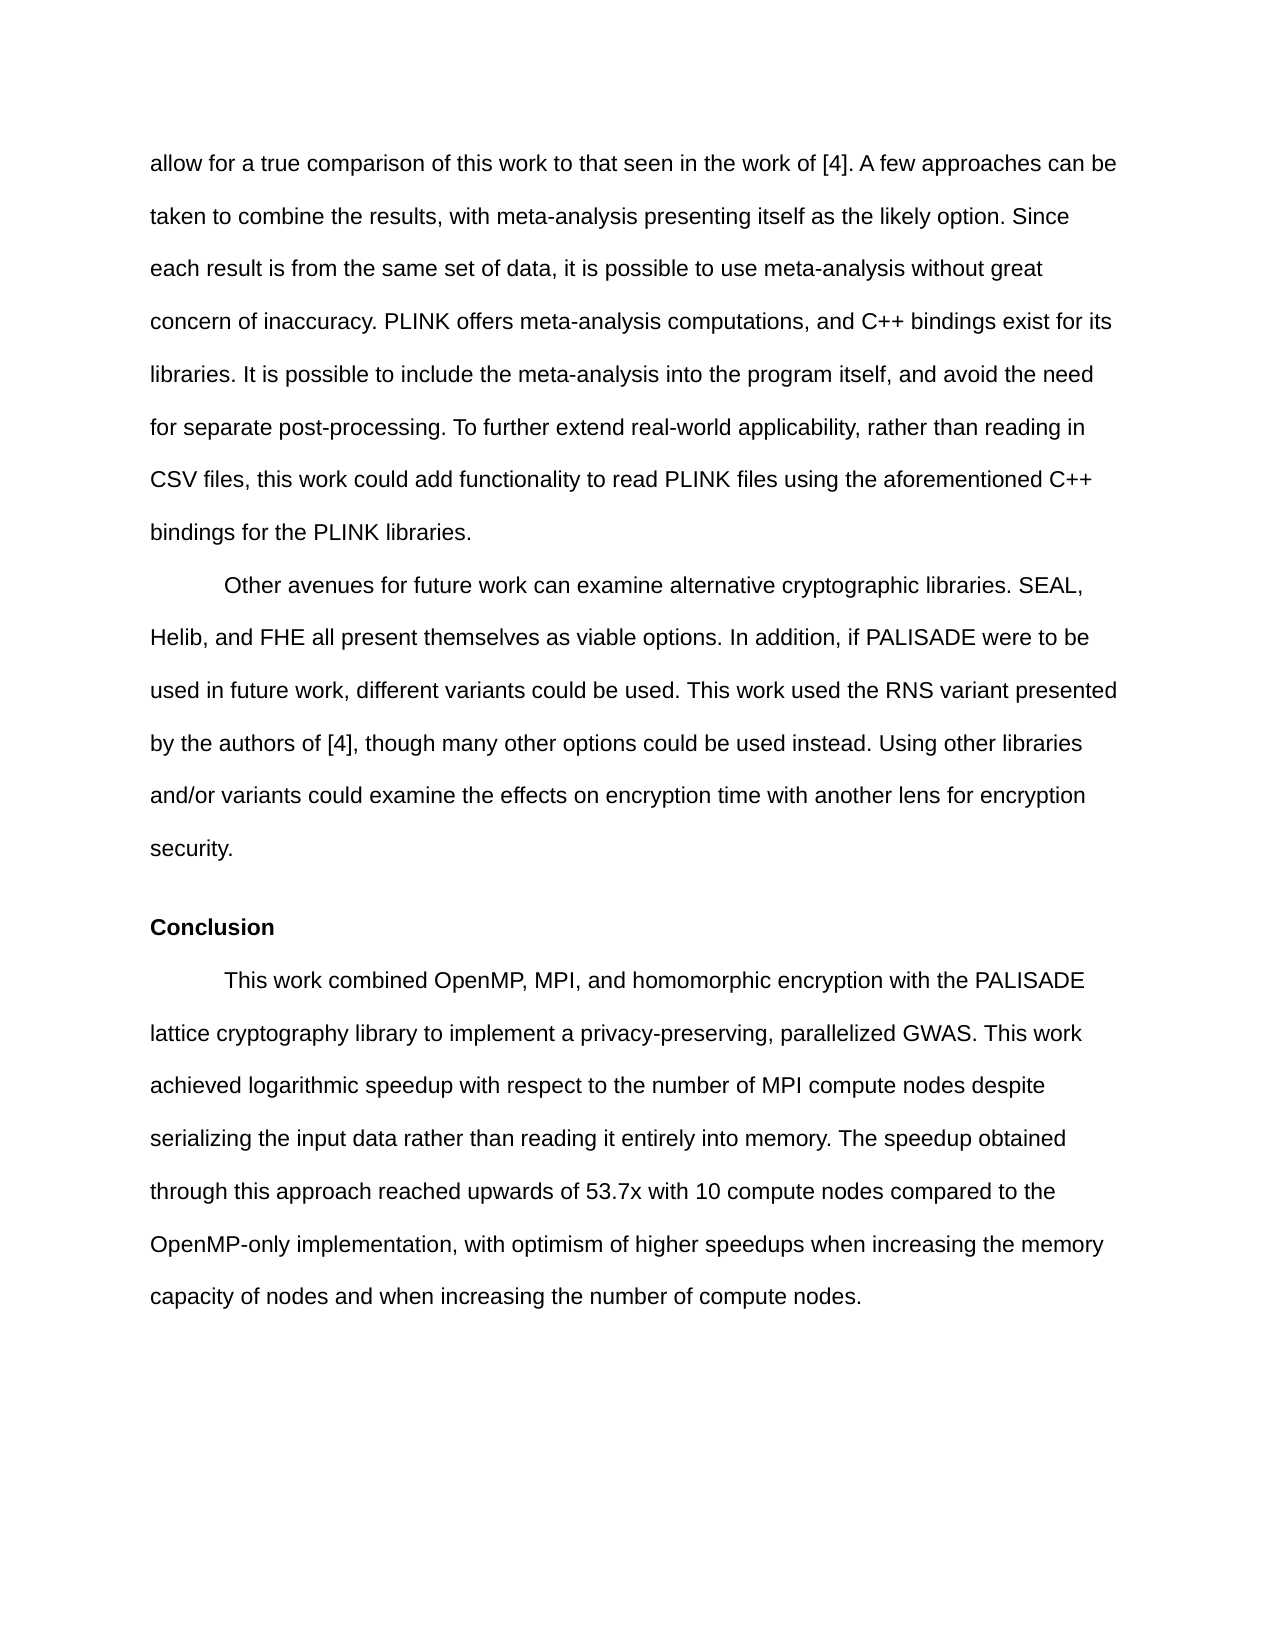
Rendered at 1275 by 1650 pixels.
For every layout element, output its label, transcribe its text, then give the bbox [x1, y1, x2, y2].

text Conclusion [150, 914, 1125, 941]
text Other avenues for future work can examine alternative cryptographic libraries. SEAL, Helib, and FHE all present themselves as viable options. In addition, if PALISADE were to be used in future work, different variants could be used. This work used the RNS variant presented by the authors of [4], though many other options could be used instead. Using other libraries and/or variants could examine the effects on encryption time with another lens for encryption security. [150, 572, 1125, 862]
text allow for a true comparison of this work to that seen in the work of [4]. A few approaches can be taken to combine the results, with meta-analysis presenting itself as the likely option. Since each result is from the same set of data, it is possible to use meta-analysis without great concern of inaccuracy. PLINK offers meta-analysis computations, and C++ bindings exist for its libraries. It is possible to include the meta-analysis into the program itself, and avoid the need for separate post-processing. To further extend real-world applicability, rather than reading in CSV files, this work could add functionality to read PLINK files using the aforementioned C++ bindings for the PLINK libraries. [150, 150, 1125, 545]
text This work combined OpenMP, MPI, and homomorphic encryption with the PALISADE lattice cryptography library to implement a privacy-preserving, parallelized GWAS. This work achieved logarithmic speedup with respect to the number of MPI compute nodes despite serializing the input data rather than reading it entirely into memory. The speedup obtained through this approach reached upwards of 53.7x with 10 compute nodes compared to the OpenMP-only implementation, with optimism of higher speedups when increasing the memory capacity of nodes and when increasing the number of compute nodes. [150, 967, 1125, 1309]
